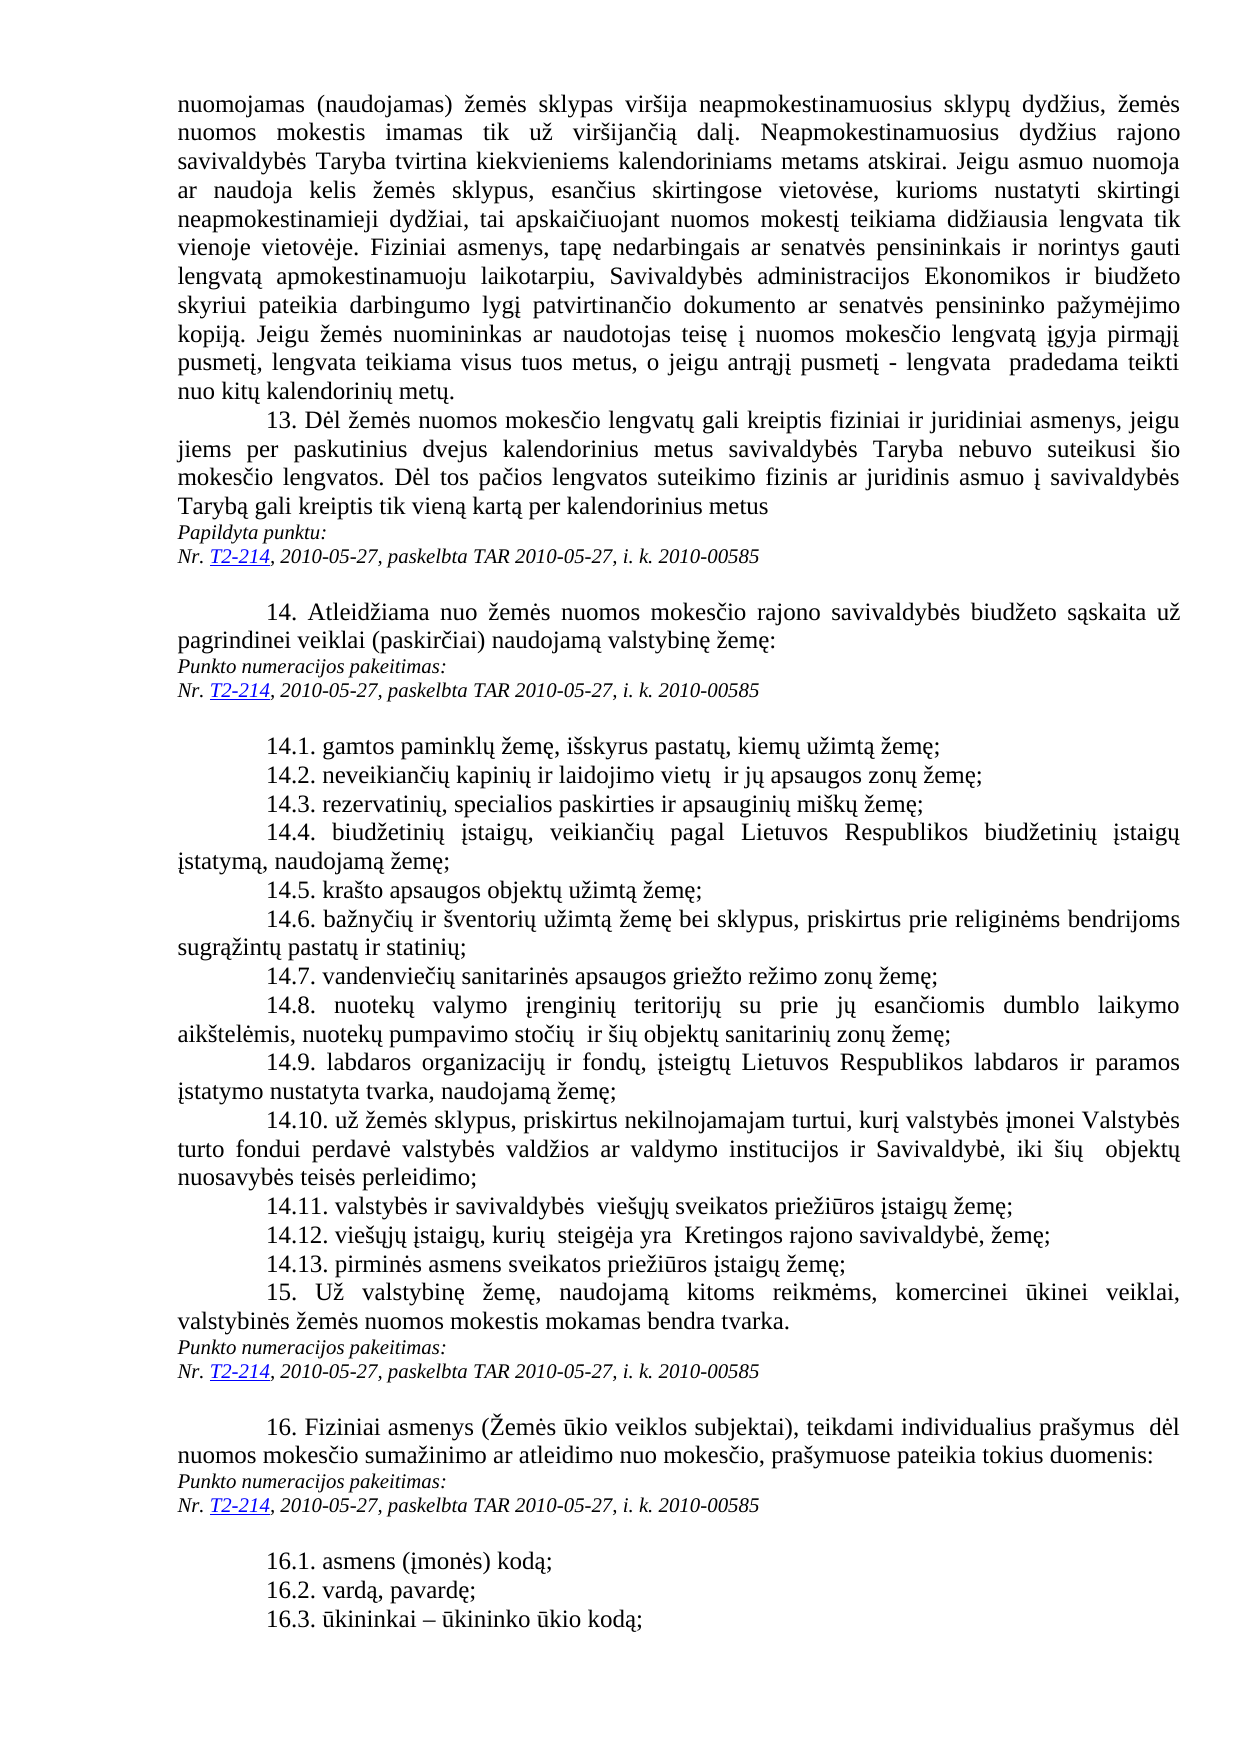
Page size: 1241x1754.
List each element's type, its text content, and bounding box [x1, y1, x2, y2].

text Nr. T2-214, 2010-05-27, paskelbta TAR 2010-05-27, i. k. 2010-00585 [177, 678, 1181, 702]
text Punkto numeracijos pakeitimas: [177, 1335, 1181, 1359]
text Nr. T2-214, 2010-05-27, paskelbta TAR 2010-05-27, i. k. 2010-00585 [177, 1359, 1181, 1383]
text Punkto numeracijos pakeitimas: [177, 1469, 1181, 1493]
text 14.2. neveikiančių kapinių ir laidojimo vietų ir jų apsaugos zonų žemę; [177, 760, 1181, 789]
text 14.3. rezervatinių, specialios paskirties ir apsauginių miškų žemę; [177, 789, 1181, 817]
text 13. Dėl žemės nuomos mokesčio lengvatų gali kreiptis fiziniai ir juridiniai asmenys, jeigu jiems per paskutinius dvejus kalendorinius metus savivaldybės Taryba nebuvo suteikusi šio mokesčio lengvatos. Dėl tos pačios lengvatos suteikimo fizinis ar juridinis asmuo į savivaldybės Tarybą gali kreiptis tik vieną kartą per kalendorinius metus [177, 405, 1181, 520]
text Nr. T2-214, 2010-05-27, paskelbta TAR 2010-05-27, i. k. 2010-00585 [177, 1493, 1181, 1517]
text Nr. T2-214, 2010-05-27, paskelbta TAR 2010-05-27, i. k. 2010-00585 [177, 544, 1181, 568]
text 14.13. pirminės asmens sveikatos priežiūros įstaigų žemę; [177, 1249, 1181, 1277]
text 16.3. ūkininkai – ūkininko ūkio kodą; [177, 1604, 1181, 1632]
text nuomojamas (naudojamas) žemės sklypas viršija neapmokestinamuosius sklypų dydžius, žemės nuomos mokestis imamas tik už viršijančią dalį. Neapmokestinamuosius dydžius rajono savivaldybės Taryba tvirtina kiekvieniems kalendoriniams metams atskirai. Jeigu asmuo nuomoja ar naudoja kelis žemės sklypus, esančius skirtingose vietovėse, kurioms nustatyti skirtingi neapmokestinamieji dydžiai, tai apskaičiuojant nuomos mokestį teikiama didžiausia lengvata tik vienoje vietovėje. Fiziniai asmenys, tapę nedarbingais ar senatvės pensininkais ir norintys gauti lengvatą apmokestinamuoju laikotarpiu, Savivaldybės administracijos Ekonomikos ir biudžeto skyriui pateikia darbingumo lygį patvirtinančio dokumento ar senatvės pensininko pažymėjimo kopiją. Jeigu žemės nuomininkas ar naudotojas teisę į nuomos mokesčio lengvatą įgyja pirmąjį pusmetį, lengvata teikiama visus tuos metus, o jeigu antrąjį pusmetį - lengvata pradedama teikti nuo kitų kalendorinių metų. [177, 89, 1181, 405]
text 14. Atleidžiama nuo žemės nuomos mokesčio rajono savivaldybės biudžeto sąskaita už pagrindinei veiklai (paskirčiai) naudojamą valstybinę žemę: [177, 597, 1181, 654]
text Punkto numeracijos pakeitimas: [177, 654, 1181, 678]
text 14.5. krašto apsaugos objektų užimtą žemę; [177, 875, 1181, 904]
text 16.2. vardą, pavardę; [177, 1575, 1181, 1604]
text 14.8. nuotekų valymo įrenginių teritorijų su prie jų esančiomis dumblo laikymo aikštelėmis, nuotekų pumpavimo stočių ir šių objektų sanitarinių zonų žemę; [177, 990, 1181, 1047]
text 14.1. gamtos paminklų žemę, išskyrus pastatų, kiemų užimtą žemę; [177, 731, 1181, 760]
text 14.7. vandenviečių sanitarinės apsaugos griežto režimo zonų žemę; [177, 961, 1181, 990]
text 14.10. už žemės sklypus, priskirtus nekilnojamajam turtui, kurį valstybės įmonei Valstybės turto fondui perdavė valstybės valdžios ar valdymo institucijos ir Savivaldybė, iki šių objektų nuosavybės teisės perleidimo; [177, 1105, 1181, 1191]
text 14.11. valstybės ir savivaldybės viešųjų sveikatos priežiūros įstaigų žemę; [177, 1191, 1181, 1220]
text 15. Už valstybinę žemę, naudojamą kitoms reikmėms, komercinei ūkinei veiklai, valstybinės žemės nuomos mokestis mokamas bendra tvarka. [177, 1277, 1181, 1335]
text 14.4. biudžetinių įstaigų, veikiančių pagal Lietuvos Respublikos biudžetinių įstaigų įstatymą, naudojamą žemę; [177, 817, 1181, 875]
text 14.6. bažnyčių ir šventorių užimtą žemę bei sklypus, priskirtus prie religinėms bendrijoms sugrąžintų pastatų ir statinių; [177, 904, 1181, 961]
text 16.1. asmens (įmonės) kodą; [177, 1546, 1181, 1575]
text 16. Fiziniai asmenys (Žemės ūkio veiklos subjektai), teikdami individualius prašymus dėl nuomos mokesčio sumažinimo ar atleidimo nuo mokesčio, prašymuose pateikia tokius duomenis: [177, 1412, 1181, 1469]
text 14.9. labdaros organizacijų ir fondų, įsteigtų Lietuvos Respublikos labdaros ir paramos įstatymo nustatyta tvarka, naudojamą žemę; [177, 1047, 1181, 1105]
text Papildyta punktu: [177, 520, 1181, 544]
text 14.12. viešųjų įstaigų, kurių steigėja yra Kretingos rajono savivaldybė, žemę; [177, 1220, 1181, 1249]
